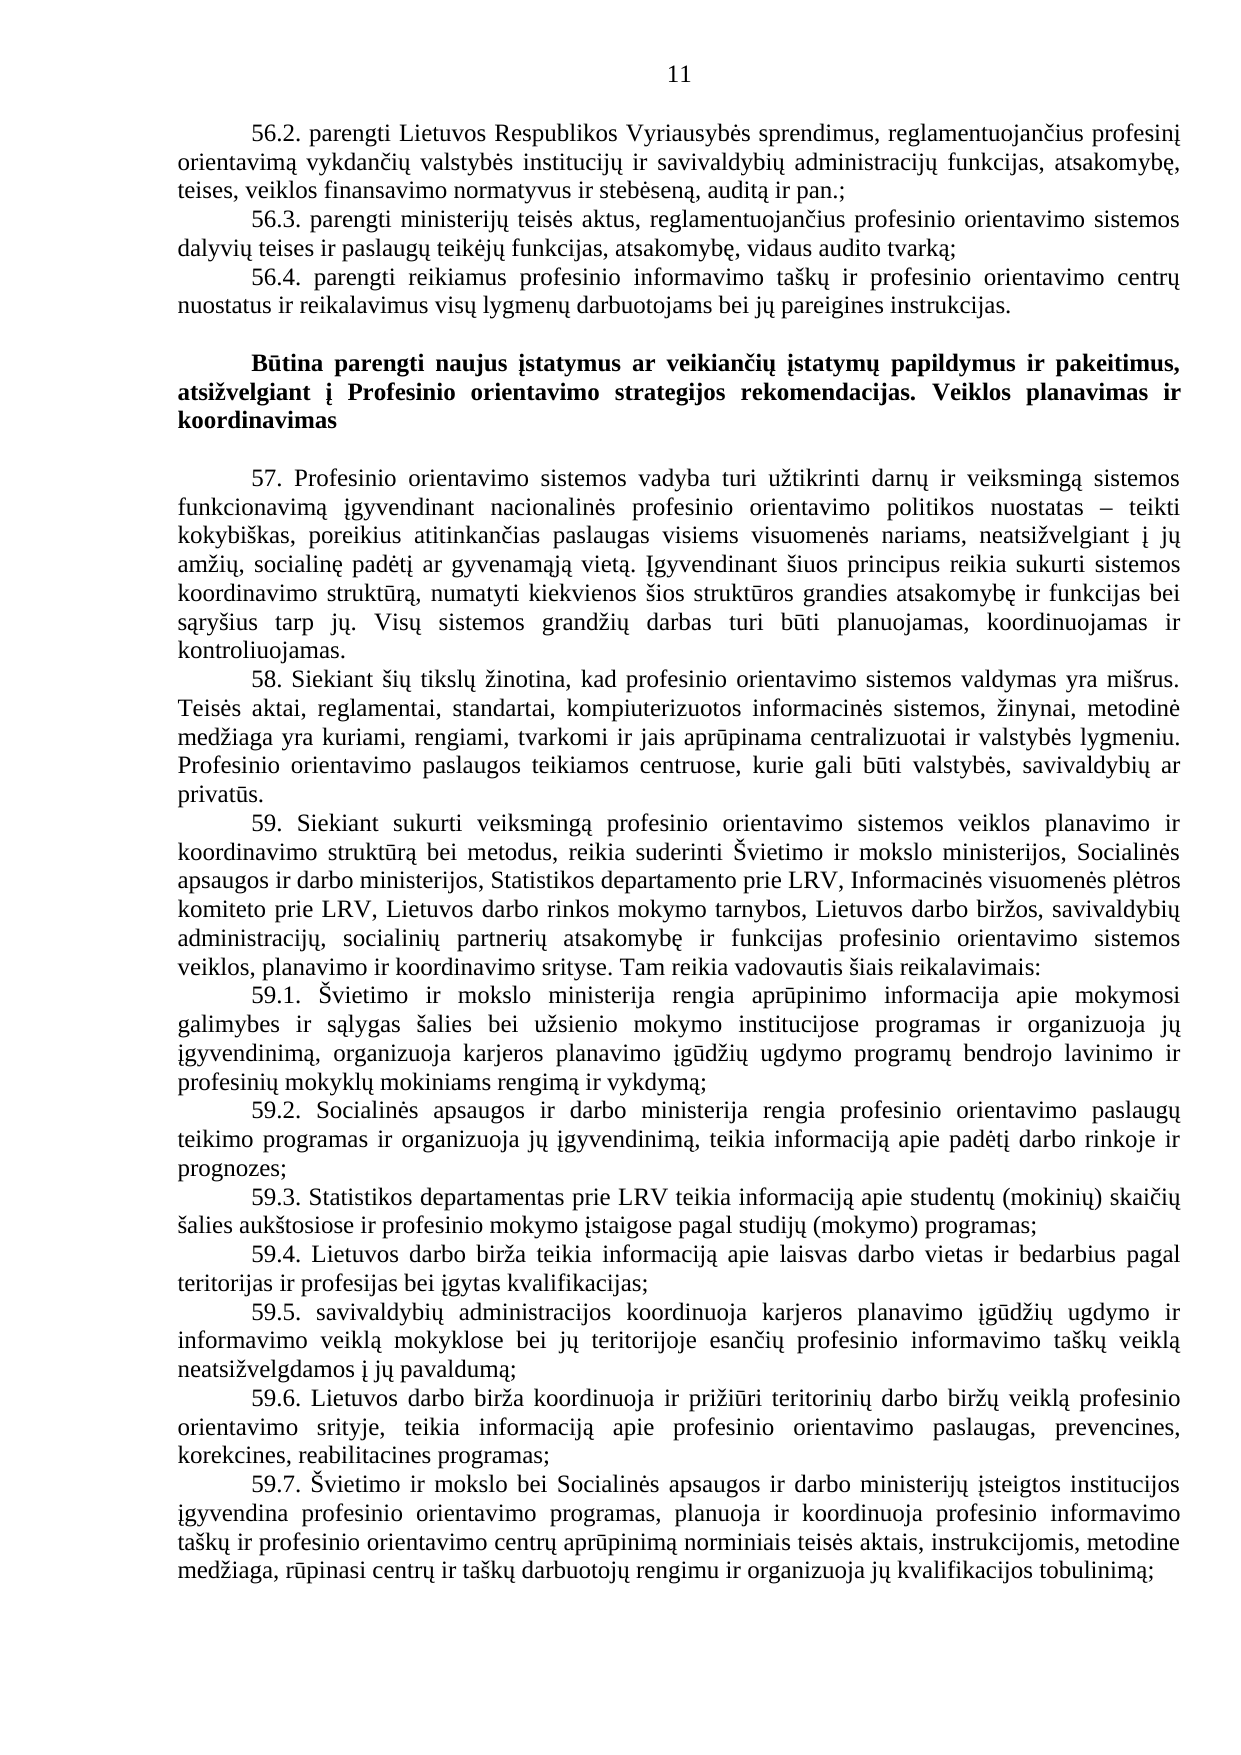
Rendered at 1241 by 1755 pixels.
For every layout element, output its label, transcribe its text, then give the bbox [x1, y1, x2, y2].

text 59.4. Lietuvos darbo birža teikia informaciją apie laisvas darbo vietas ir bedarbius pagal teritorijas ir profesijas bei įgytas kvalifikacijas; [177, 1239, 1181, 1297]
text 59.3. Statistikos departamentas prie LRV teikia informaciją apie studentų (mokinių) skaičių šalies aukštosiose ir profesinio mokymo įstaigose pagal studijų (mokymo) programas; [177, 1182, 1181, 1239]
text 56.4. parengti reikiamus profesinio informavimo taškų ir profesinio orientavimo centrų nuostatus ir reikalavimus visų lygmenų darbuotojams bei jų pareigines instrukcijas. [177, 262, 1181, 319]
text 59.5. savivaldybių administracijos koordinuoja karjeros planavimo įgūdžių ugdymo ir informavimo veiklą mokyklose bei jų teritorijoje esančių profesinio informavimo taškų veiklą neatsižvelgdamos į jų pavaldumą; [177, 1297, 1181, 1383]
text 59.6. Lietuvos darbo birža koordinuoja ir prižiūri teritorinių darbo biržų veiklą profesinio orientavimo srityje, teikia informaciją apie profesinio orientavimo paslaugas, prevencines, korekcines, reabilitacines programas; [177, 1383, 1181, 1469]
text 57. Profesinio orientavimo sistemos vadyba turi užtikrinti darnų ir veiksmingą sistemos funkcionavimą įgyvendinant nacionalinės profesinio orientavimo politikos nuostatas – teikti kokybiškas, poreikius atitinkančias paslaugas visiems visuomenės nariams, neatsižvelgiant į jų amžių, socialinę padėtį ar gyvenamąją vietą. Įgyvendinant šiuos principus reikia sukurti sistemos koordinavimo struktūrą, numatyti kiekvienos šios struktūros grandies atsakomybę ir funkcijas bei sąryšius tarp jų. Visų sistemos grandžių darbas turi būti planuojamas, koordinuojamas ir kontroliuojamas. [177, 463, 1181, 664]
text 59.1. Švietimo ir mokslo ministerija rengia aprūpinimo informacija apie mokymosi galimybes ir sąlygas šalies bei užsienio mokymo institucijose programas ir organizuoja jų įgyvendinimą, organizuoja karjeros planavimo įgūdžių ugdymo programų bendrojo lavinimo ir profesinių mokyklų mokiniams rengimą ir vykdymą; [177, 981, 1181, 1096]
text Būtina parengti naujus įstatymus ar veikiančių įstatymų papildymus ir pakeitimus, atsižvelgiant į Profesinio orientavimo strategijos rekomendacijas. Veiklos planavimas ir koordinavimas [177, 348, 1181, 434]
text 59. Siekiant sukurti veiksmingą profesinio orientavimo sistemos veiklos planavimo ir koordinavimo struktūrą bei metodus, reikia suderinti Švietimo ir mokslo ministerijos, Socialinės apsaugos ir darbo ministerijos, Statistikos departamento prie LRV, Informacinės visuomenės plėtros komiteto prie LRV, Lietuvos darbo rinkos mokymo tarnybos, Lietuvos darbo biržos, savivaldybių administracijų, socialinių partnerių atsakomybę ir funkcijas profesinio orientavimo sistemos veiklos, planavimo ir koordinavimo srityse. Tam reikia vadovautis šiais reikalavimais: [177, 808, 1181, 981]
text 59.7. Švietimo ir mokslo bei Socialinės apsaugos ir darbo ministerijų įsteigtos institucijos įgyvendina profesinio orientavimo programas, planuoja ir koordinuoja profesinio informavimo taškų ir profesinio orientavimo centrų aprūpinimą norminiais teisės aktais, instrukcijomis, metodine medžiaga, rūpinasi centrų ir taškų darbuotojų rengimu ir organizuoja jų kvalifikacijos tobulinimą; [177, 1469, 1181, 1584]
text 56.3. parengti ministerijų teisės aktus, reglamentuojančius profesinio orientavimo sistemos dalyvių teises ir paslaugų teikėjų funkcijas, atsakomybę, vidaus audito tvarką; [177, 204, 1181, 262]
text 58. Siekiant šių tikslų žinotina, kad profesinio orientavimo sistemos valdymas yra mišrus. Teisės aktai, reglamentai, standartai, kompiuterizuotos informacinės sistemos, žinynai, metodinė medžiaga yra kuriami, rengiami, tvarkomi ir jais aprūpinama centralizuotai ir valstybės lygmeniu. Profesinio orientavimo paslaugos teikiamos centruose, kurie gali būti valstybės, savivaldybių ar privatūs. [177, 664, 1181, 808]
text 56.2. parengti Lietuvos Respublikos Vyriausybės sprendimus, reglamentuojančius profesinį orientavimą vykdančių valstybės institucijų ir savivaldybių administracijų funkcijas, atsakomybę, teises, veiklos finansavimo normatyvus ir stebėseną, auditą ir pan.; [177, 118, 1181, 204]
text 59.2. Socialinės apsaugos ir darbo ministerija rengia profesinio orientavimo paslaugų teikimo programas ir organizuoja jų įgyvendinimą, teikia informaciją apie padėtį darbo rinkoje ir prognozes; [177, 1096, 1181, 1182]
